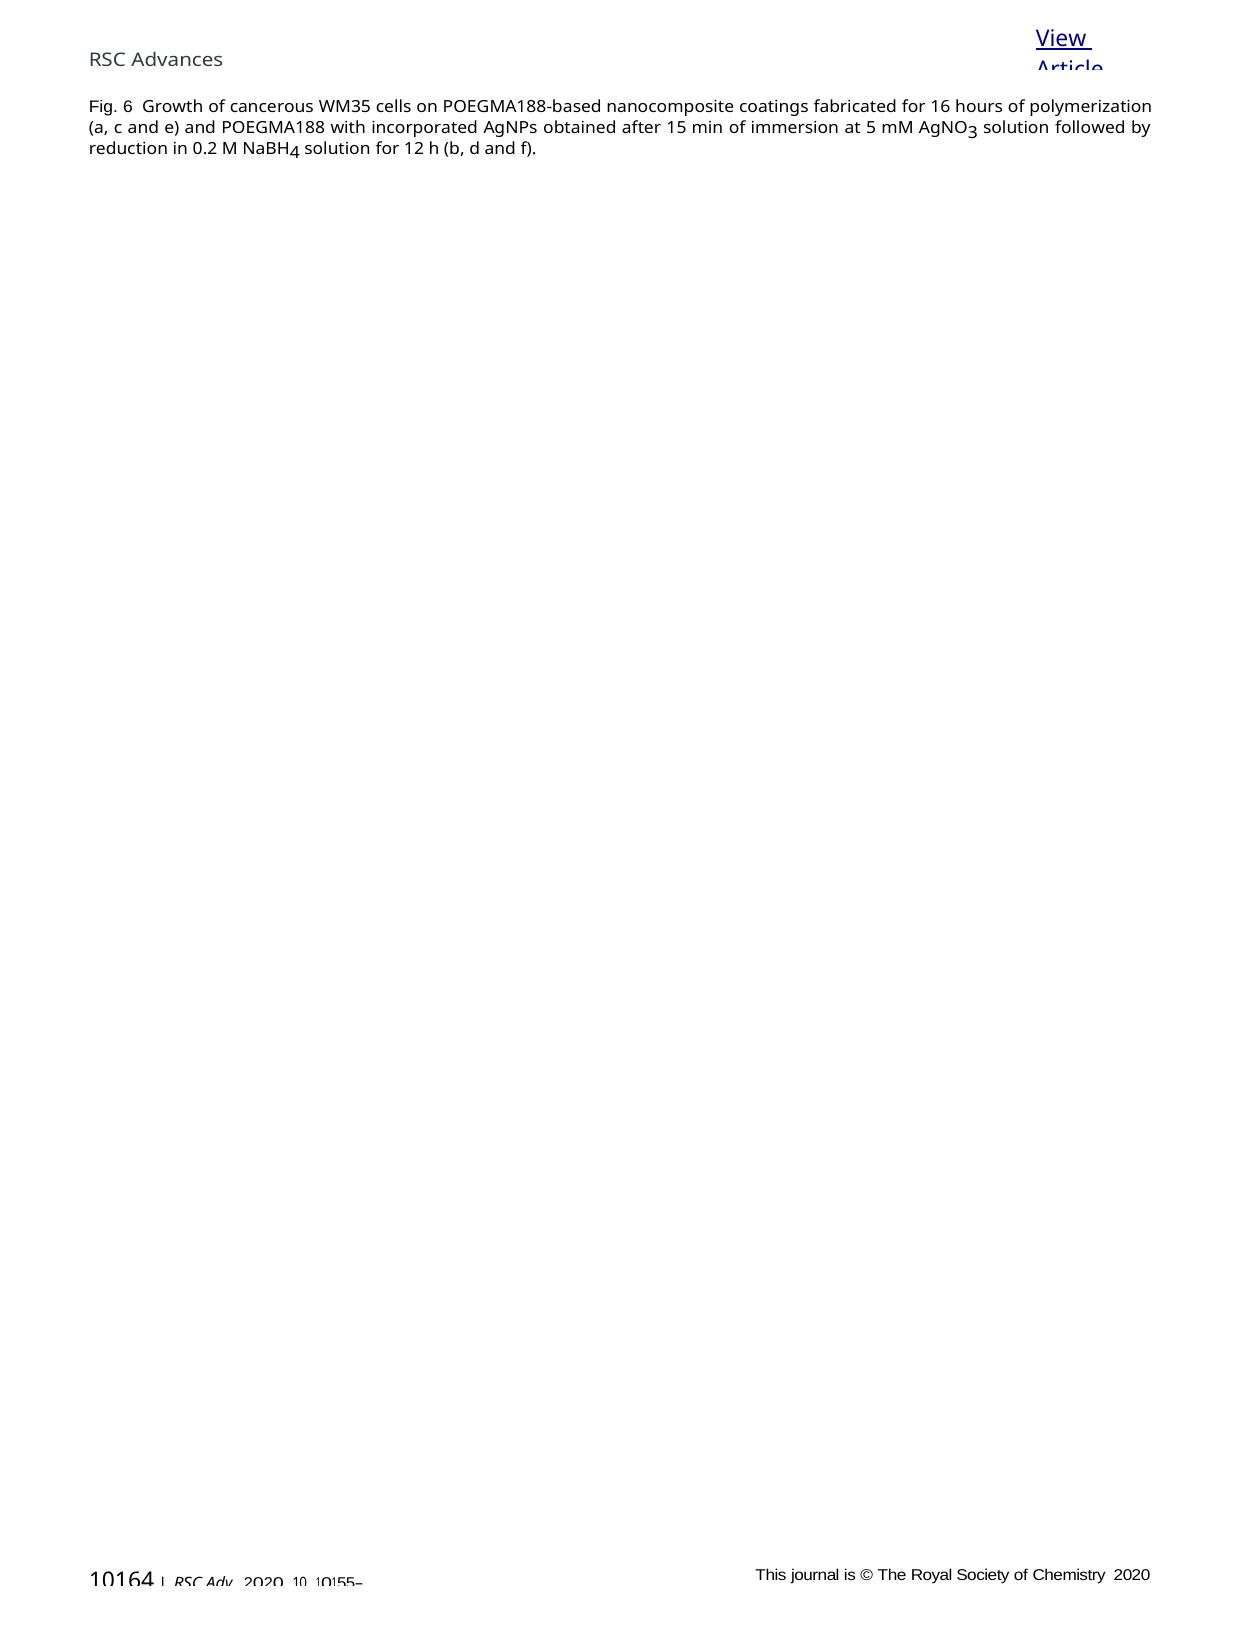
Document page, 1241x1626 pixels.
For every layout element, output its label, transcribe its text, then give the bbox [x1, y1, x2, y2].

text Fig. 6 Growth of cancerous WM35 cells on POEGMA188-based nanocomposite coatings fabricated for 16 hours of polymerization (a, c and e) and POEGMA188 with incorporated AgNPs obtained after 15 min of immersion at 5 mM AgNO3 solution followed by reduction in 0.2 M NaBH4 solution for 12 h (b, d and f). [88, 96, 1152, 159]
